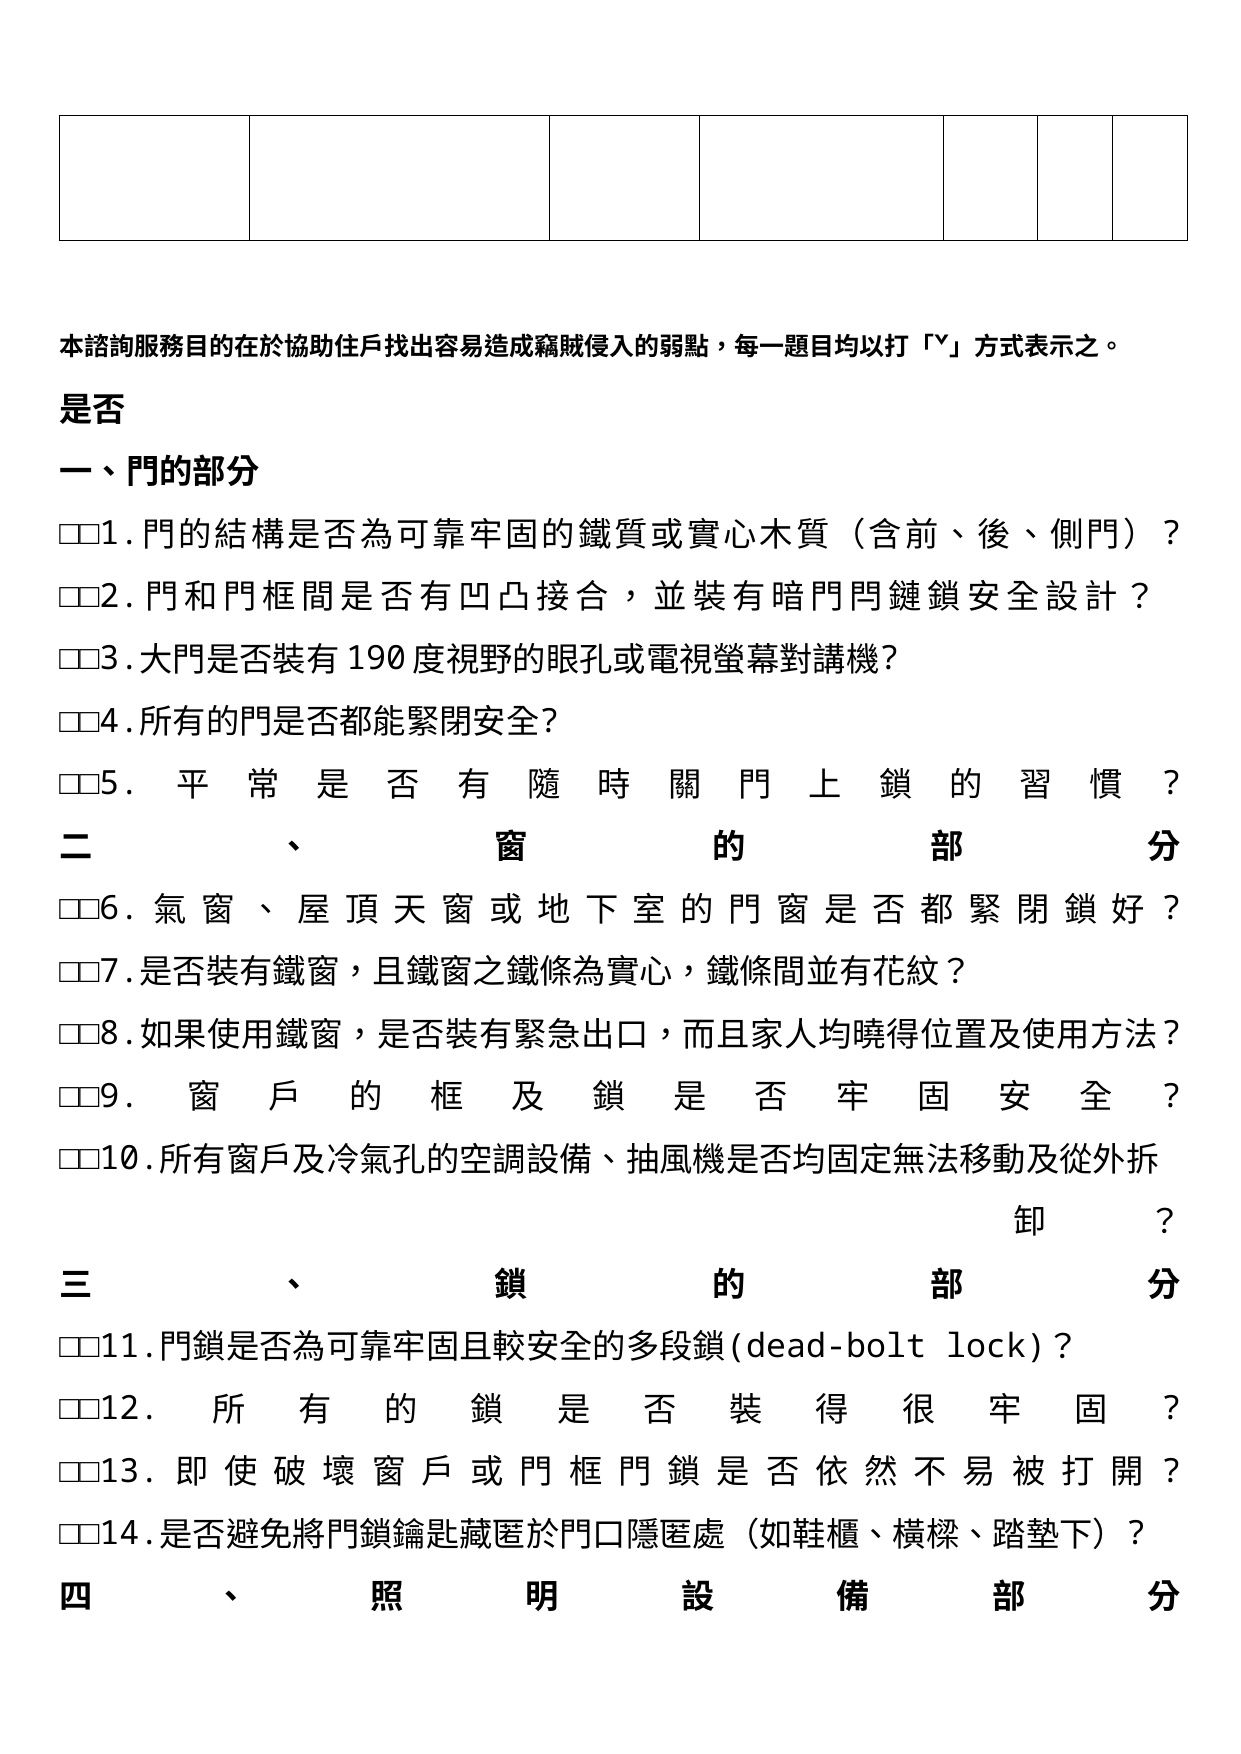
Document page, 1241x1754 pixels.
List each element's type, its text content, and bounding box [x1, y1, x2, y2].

text 是否 [59, 365, 1181, 427]
text □□8.如果使用鐵窗，是否裝有緊急出口，而且家人均曉得位置及使用方法? □□9.窗戶的框及鎖是否牢固安全? □□10.所有窗戶及冷氣孔的空調設備、抽風機是否均固定無法移動及從外拆 [59, 990, 1181, 1177]
text □□5.平常是否有隨時關門上鎖的習慣? 二、窗的部分 □□6.氣窗、屋頂天窗或地下室的門窗是否都緊閉鎖好? □□7.是否裝有鐵窗，且鐵窗之鐵條為實心，鐵條間並有花紋？ [59, 740, 1181, 990]
text 四、照明設備部分 [59, 1552, 1181, 1615]
text □□12.所有的鎖是否裝得很牢固? □□13.即使破壞窗戶或門框門鎖是否依然不易被打開? □□14.是否避免將門鎖鑰匙藏匿於門口隱匿處（如鞋櫃、橫樑、踏墊下）? [59, 1365, 1181, 1552]
text □□1.門的結構是否為可靠牢固的鐵質或實心木質（含前、後、側門）? □□2.門和門框間是否有凹凸接合，並裝有暗門閂鏈鎖安全設計？ □□3.大門是否裝有190度視野的眼孔或電視螢幕對講機? [59, 490, 1181, 677]
table_cell [1038, 116, 1112, 240]
table_cell [550, 116, 699, 240]
text 卸？ 三、鎖的部分 □□11.門鎖是否為可靠牢固且較安全的多段鎖(dead-bolt lock)？ [59, 1177, 1181, 1365]
table_cell [944, 116, 1037, 240]
text 一、門的部分 [59, 427, 1181, 490]
table_cell [700, 116, 943, 240]
text 本諮詢服務目的在於協助住戶找出容易造成竊賊侵入的弱點，每一題目均以打「ˇ」方式表示之。 [59, 302, 1181, 365]
text □□4.所有的門是否都能緊閉安全? [59, 677, 1181, 740]
table_cell [60, 116, 249, 240]
table_cell [1113, 116, 1187, 240]
table_cell [250, 116, 549, 240]
